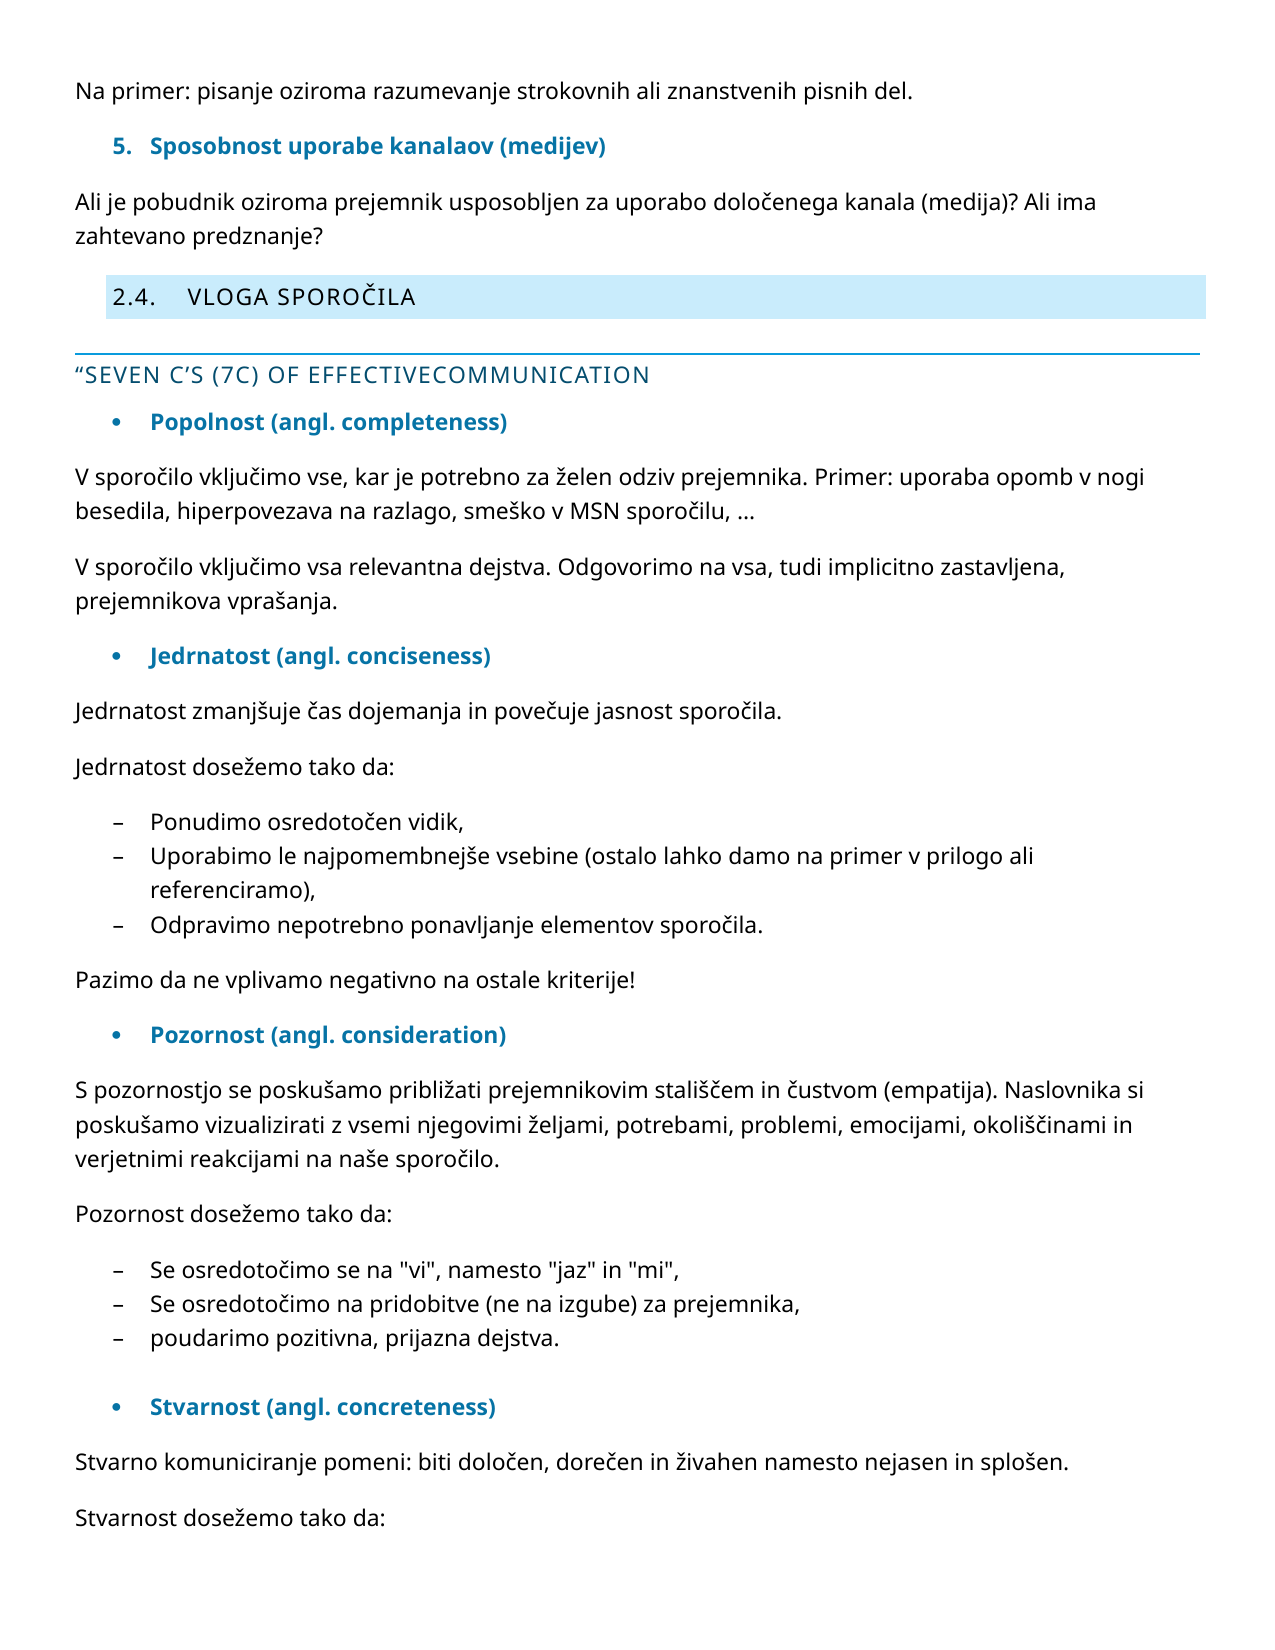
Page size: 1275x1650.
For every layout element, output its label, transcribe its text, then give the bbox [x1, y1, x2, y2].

list Jedrnatost (angl. conciseness) [112, 640, 1200, 671]
list Sposobnost uporabe kanalaov (medijev) [112, 130, 1200, 161]
list Stvarnost (angl. concreteness) [112, 1391, 1200, 1422]
text Pazimo da ne vplivamo negativno na ostale kriterije! [75, 964, 1200, 995]
list poudarimo pozitivna, prijazna dejstva. [112, 1322, 1200, 1388]
text V sporočilo vključimo vse, kar je potrebno za želen odziv prejemnika. Primer: uporaba opomb v nogi besedila, hiperpovezava na razlago, smeško v MSN sporočilu, … [75, 461, 1200, 527]
list Se osredotočimo na pridobitve (ne na izgube) za prejemnika, [112, 1288, 1200, 1319]
text S pozornostjo se poskušamo približati prejemnikovim stališčem in čustvom (empatija). Naslovnika si poskušamo vizualizirati z vsemi njegovimi željami, potrebami, problemi, emocijami, okoliščinami in verjetnimi reakcijami na naše sporočilo. [75, 1074, 1200, 1174]
list Odpravimo nepotrebno ponavljanje elementov sporočila. [112, 909, 1200, 940]
text Ali je pobudnik oziroma prejemnik usposobljen za uporabo določenega kanala (medija)? Ali ima zahtevano predznanje? [75, 185, 1200, 251]
list Se osredotočimo se na "vi", namesto "jaz" in "mi", [112, 1254, 1200, 1285]
text Stvarno komuniciranje pomeni: biti določen, dorečen in živahen namesto nejasen in splošen. [75, 1446, 1200, 1478]
text Jedrnatost dosežemo tako da: [75, 751, 1200, 782]
subtitle “Seven C’s (7C) of effectivecommunication [75, 355, 1200, 390]
text Na primer: pisanje oziroma razumevanje strokovnih ali znanstvenih pisnih del. [75, 75, 1200, 106]
list Ponudimo osredotočen vidik, [112, 806, 1200, 837]
text Pozornost dosežemo tako da: [75, 1198, 1200, 1230]
text Jedrnatost zmanjšuje čas dojemanja in povečuje jasnost sporočila. [75, 695, 1200, 727]
text V sporočilo vključimo vsa relevantna dejstva. Odgovorimo na vsa, tudi implicitno zastavljena, prejemnikova vprašanja. [75, 551, 1200, 616]
text Stvarnost dosežemo tako da: [75, 1502, 1200, 1533]
list Popolnost (angl. completeness) [112, 406, 1200, 437]
subtitle Vloga sporočila [113, 281, 1200, 312]
list Uporabimo le najpomembnejše vsebine (ostalo lahko damo na primer v prilogo ali referenciramo), [112, 840, 1200, 906]
list Pozornost (angl. consideration) [112, 1019, 1200, 1051]
